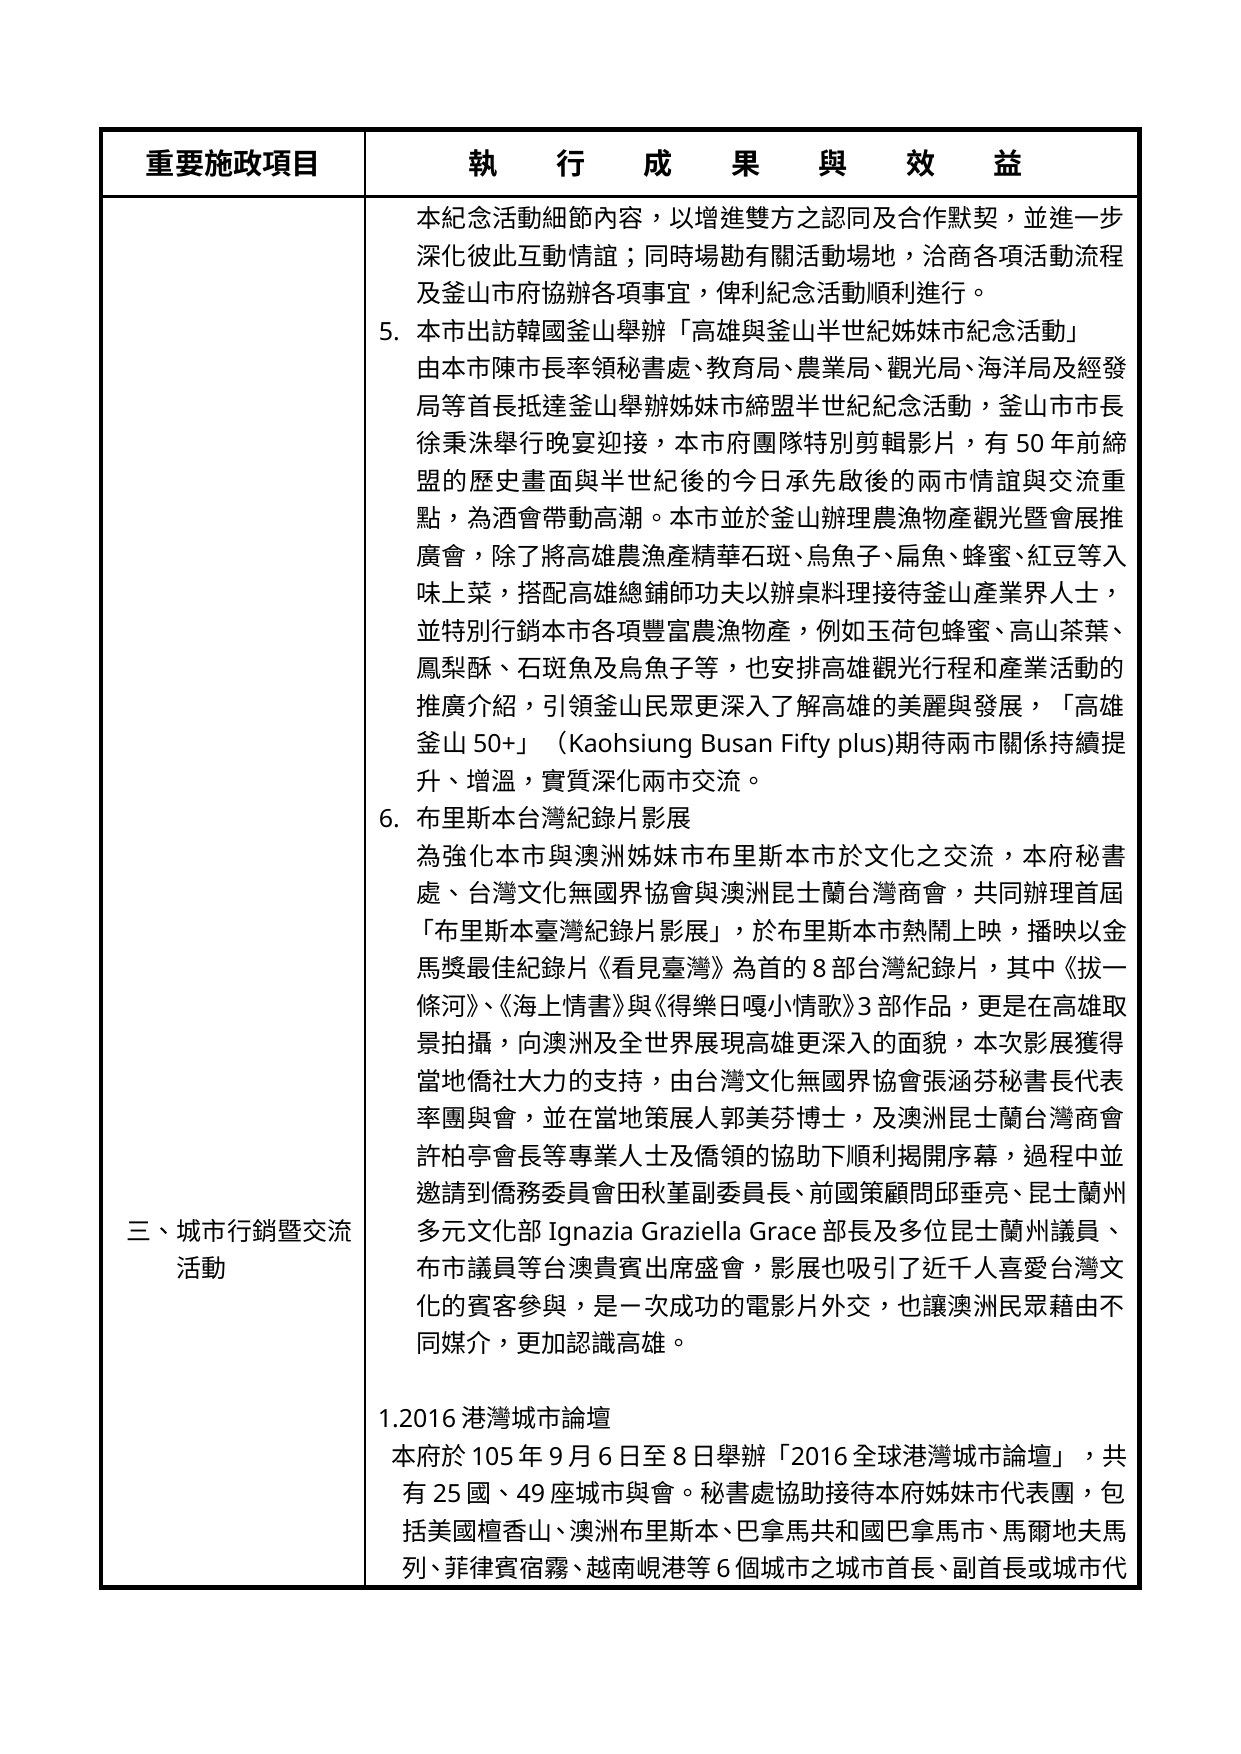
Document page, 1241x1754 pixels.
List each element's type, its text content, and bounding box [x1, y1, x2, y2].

table_header 執 行 成 果 與 效 益 [366, 132, 1137, 195]
table_cell 壹、一般行政 一、事務管理 (一)庶務工作 (二)廳舍管理維護 (三)宿舍管理 (四)財產管理 (五)防護工作 二、充實設備 三、職工管理 四、車輛管理 五、視察業務及研考業務 (一)配合監察院年度地方機機關巡察 （二）研考業務 六、消費者保護 (一)消費商品或服務查核工作 (二)消費者保護教育宣導 (三)消費諮詢、申訴及調解 貳、文書業務 （一）公文e化處理 （二）發行市府公報 （三）舉行市政會議 （四）提升資訊安全 （五）落實檔案管理 （六）落實檔案管理 參、國際事務 一、積極與國際市、NGO及民間人士互動交流 二、姊妹市互訪交流 （一）各局處合力推動姊妹市關係 （二）其他重要姊妹市交流活動 三、城市行銷暨交流活動 肆、機要業務 一、市長行程之安排 二、處理機要業務 三、市民陳情及市長交辦案件之處理 [103, 198, 364, 1585]
table_cell 1.本府四維及鳳山行政中心環境美綠化： (1)本府四維行政中心之大樓四周及庭園遍植景觀樹木、花草以綠美化中心大樓並依據季節不同，擺飾當令植栽以呈現多樣化風情，提供市民舒適的洽公環境。另於府本部及秘書處之公共走道，定期更換擺飾各種花木盆栽，以提升辦公環境景觀，淨化室內空氣。 (2)鳳山行政中心前廣場庭院之大盆植栽，採定期更植季節草花，喬、灌木則定期修剪，以維府容觀瞻。 (3)依據本府四維及鳳山行政中心大樓環境清潔維護實施計畫，辦理環境清潔暨美綠化績效考核3次。 2.活化使用本府四維及鳳山行政中心 大樓活動場地，辦理各項政令宣導、市政行銷、學術教育、社教、演講、展覽、表演等活動，透過上列各項活動之舉辦，提升活化本府大樓生命力及本市文化水準，營造親民、友善服務空間。105年度四維行政中心中庭共開放場次計79次，禮堂、會議室等集會場所，受理申請使用計1,110場次；鳳山行政中心中庭共開放場次計61場次，大禮堂、多媒體會議室等會場所受理申請使用計837場次。 3.推動綠色環保採購： 105年度綠色採購，指定項目採購達成率為92.7% ；總綠色採購項目統計達成率為 92.83%，超越行政院環保署「機關綠色採購推動方案」規定90%目標。 4.105年度優先採購身心障礙福利機構團體生產物品，達成比例5%。 1.辨理本府四維行政中心建築、水電、空調、消防、電梯、通信、廣播、監視系統等公共設備之保養維護管理及各機關申請維修，105年度受理案件計693件，有效維護辦公大樓正常運作。 2.辦理四維及鳳山行政中心大樓「高低壓電氣設備檢驗」、「消防設備安全檢查及改善」、「節約能源」、「火災及公共意外保險」等業務，以確保公共安全。 3.8月份委託工程技術顧問公司及第一科技大學分別採打診法與紅外線熱影像檢測法完成兩行政中心外牆磁磚檢測，並於年底前完成四維行政中心磁磚整修工程。 4.分別於6月30日及8月31日完成四維行政大樓電能管理EMS系統建置及LED燈管汰換，提增大樓節電成效。 5.辦理四維行政中心11樓露台設置太陽光電發電系統公開標租案，預定於106年5月前建置完成230kwp容量之太陽能光電板，預計每年約可發電15萬度。 6.8月份完成四維路入口電動大門整修工程，確保辦公廳舍門禁安全。 7.12月份鳳山行政中心後棟大樓地下室汰換油壓式防水閘門汰舊，改設置不銹鋼雙開扇型式防水閘門，俾防範及改善汛期地下室積水之情形。 8.完成四維行政中心11樓公務餐廳整修，除提供市府員工與洽公民眾健康、衛生的用餐環境外，全區亦禁用一次性及美耐皿餐具，並以優惠方案鼓勵自備環保餐具用餐。 1.秘書處目前經管市有宿舍73間，含首長宿舍35間、單房間職務宿舍6間、眷屬宿舍32間。 2.使用中眷舍計16間，12間眷舍座落於市有地，業依「高雄市市有眷舍房地加速處理要點」第6點規定，造冊送請財政局統一提起訴訟追討，2間將提訴訟。其餘2間眷舍座落於國有地，合法住戶1間，另占用眷舍1間，已函知限期搬遷。另每年至少辦理2次宿舍居住事實查考作業，已於105年5、11月完成查考作業。 3.部分眷舍空屋或空地提供前金區清潔隊、警察局、環保局及前金區公所借用，作為辨公處所及車輛、清潔機具停放場所，活化利用。 1.依規定程序辦理財產增加或報廢減損手續，並依管理系統按期彙送各類統計報表。 2.完成經管四維及鳳山行政中心之財產及物品盤點工作。 3.不定期辦理財產捐贈、變賣、移動、換貼標籤及上網拍賣報廢之財產。105年度「戀舊拍賣網」拍賣成功筆數82件，收入40,498元。 1.辦理本府四維行政中心辦公大樓105年防護團講習1次，參訓人員76人 。 2.為使員工熟悉消防編組任務，105年本府四維及鳳山行政中心辦公大樓各辦理2次自衛消防編組訓練，並將演練成果彙送消防局主管機關備查。 1.9月份完成四維及鳳山行政中心中央空調系統汰換工程，將舊有線型出風口替換為擴散型式，同時配合汰換部分冷風機排水管路及冷氣機組，提升空調冷房效率，進而達到節能效果。 2.10月份設置性別友善廁所2處，可紓解女性員工如廁久候困擾外，並同步推展、執行市府性別平等政策。 1.訂定本府臨時人員管理考核要點 為辦理本府各機關學校臨時人員之管理考核制度化及透明化，以作為人力資源經營之依據，於105年1月4日以高市府秘職字第10530006500號函頒訂定「高雄市政府臨時人員管理考核要點」。 2.本府臨時人員進用之審核 依據本府所屬各機關學校臨時人員進用及運用要點規定，召開進用臨時人員審核小組會議6次，審核11個提案，同意10案，分別進用33人、102個月/人次(稅捐稽徵處)。 3.辦理本府所屬機關之超額工友移撥媒合作業 為提升人力運用效能，使人力資源得以公平合理運用，經邀集本府超額工友機關召開研商會議，研訂「高雄市政府所屬各機關超額工友移撥媒合作業規定」，並於105年9月23日函頒，將考量機關人力需求與超額工友期望撥入機關或行政區等因素及保障超額工友權益之原則下，辦理超額工友媒合移撥安置。 4.辦理績優職工選拔與表揚活動 為激勵士氣，鼓舞工作情緒，依據本府績優職工選拔表揚實施要點，辦理104年度績優職工選拔，評選25名績優職工，於第298次市政會議中公開表揚。當選人員每人頒發獎座乙幀、獎金1萬元，給予公假5天，並刊登本府公報，以資鼓勵。另於活動時特別辦理「看見他們-績優職工故事專題」介紹不同領域績優同仁的優良事蹟，以彰顯基層勞動者的價值。 5.辦理職工管理研習 為充實本府各機關學校職工管理人員對於職工之僱用、待遇給與、差假勤惰、考核獎懲、退休撫卹及人事資料管理等專業知能，辦理職工管理研習會6場次，計220人參加。 6.控管職工人事費成長 依據本府事務勞力替代措施推動方案及本府開源節流措施105年度作業計畫，精簡本府職工員額-控管人事費成長，105年計精簡工友210人，節省經費約115,500,000元，精簡業務助理29人，節省經費約8,700,000元。 7.辦理職工退休作業標準化 鑒於辦理職工退休之個案事實有別、適用法令繁雜，為使該項業務標準化、效率化，簡化各機關學校辦理手續及縮短辦理時限，爰彙整行政院人事行政總處、勞動部勞工保險局等提供之申請書表、並明列職工辦理退休應檢附之相關證明文件、辦理時應注意事項、退休金核定計算依據、預算經費支用來源及公文範例等，統整製作成「高雄市政府所屬機關學校辦理工友（含技工、駕駛）退休案件申辦作業參考資料」，於105年3月16日以高市秘職字第10530186000號函提供本府各機關學校參考，以提升業務效能。 8.辦理工友網路徵才 為落實節能減紙政策，本府所屬機關、學校如有工友(含技工、駕駛)缺額，欲予以補實時，可將徵才資訊送秘書處，由秘書處統一於「工友事求人」網頁公告，讓職工同仁上網閱覽。105全年辦理427次上網公告，計節省1,216,950張A4紙(427案X 570個機關X5張A4紙)約12萬元及608個碳粉夾(以一個碳粉夾可印2,000張A4紙計算)約72萬元，共計節省約84萬元。 1.辦理車輛先期審查作業 依「高雄市政府所屬各機關購置公務車輛作業要點」辦理106年度購置公務車輛先期審查作業。 2.辦理線上申請派用公務車計907車次，紙本申請四輪傳動車及9人座禮賓車計13車次。 3.依「高雄市政府四維及鳳山行政中心停車場使用管理要點」核發公務臨時停車證10,245張。 1.辦理監察院104年度第2次地方機關巡察，巡察委員為仉委員桂美、江委員明蒼及方委員萬富，除拜會市長、議長及聽取市政簡報、受理民眾暨團體陳情計17件外，並巡察聽取高雄港區相關水岸開發（市港合作計畫之規劃及執行情形）及環狀輕軌捷運等建設計畫執行情形簡報與實地視察輕軌試營運現況。 2.辦理監察院104年度第3次地方機關巡察，巡察委員為仉委員桂美、江委員明蒼及方委員萬富，除受理民眾暨團體陳情計8件外，並巡察高雄治水防洪與水環境營造計畫之規劃及執行情形（含第5號排水整治計畫區徵地拆屋問題；實地巡察旗山區第五號排水抽水站、第5號排水整治計畫區）。 辦理秘書處研考業務管控及處理。 為貫徹監督產品與消費環境安全、防患於未然，避免產生重大消費爭議，本府消費者保護官會同相關目的事業主管機關，查察本市主要消費場所及消費商品，如各觀光旅遊景點公共設施、大賣場百貨公司消防安全、商品標示、定型化契約等，並在重要民俗年節期間，加強民生食品消費安全查察工作，105年度計查核76次。 建置消費者保護專屬網頁，提供消費者保護相關資訊，並加強消費者保護知識教育宣導。 105年度本府消費者保護官透過媒體專訪，或受邀請擔任講座，或至各區公所進行里鄰消費者保護教育宣導，共計35次。 不定期的透過網路、電台、有線電視跑馬燈等管道，加強宣導「1950消費者服務專線」與消費者保護相關資訊。 為進一步有效保障消費者權益，受理消費事件諮詢計6,295人次；受理消費爭議事件第一次申訴5,302件，第二次申訴1,427件；辦理消費爭議事件調解會議計12次，調解170件。 依據行政院「公文電子交換推廣計畫」，建置本府所屬615個機關、學校第二代公文整合系統暨交換系統之維護作業。目前市府各機關公文電子交換使用率已符合行政院70%比率目標，有效縮減郵資費用支出。 每週一、四定期發行「高雄市政府電子公報」，彙整刊載本府市法規、行政規則、各式政令、公告、公式送達等各類攸關民眾權益之資訊，落實政府資訊公開，全年共計出刊102期公報。 每週二定期舉行市政會議，議定市政重要決策，並加強各局處與區公所間統合協調，全年共召開51次；另辦理43場首長座談，加強各局處、區公所之橫向聯繫。 配合檔案管理局「公文交換全程加密機制」政策，以檔案管理局發放之「天元模組」作為加密裝置，並於105年12月29日辦理本府暨所屬一、二級機關天元模組使用與轉發說明會，讓電子公文從使用機關到交換中心均能有加密效果；另亦將公文電子交換系統軟硬體納入檔案管理局資安監控中心(SOC, Security Operation Center)監管，確保「公文電子交換系統」資安。 1.依據「高雄市政府檔案管理考核要點」規定，邀請府外專家學者組成考核小組，協助本府各機關提升檔案管理績效。105年度分別於6月辦理民政局、水利局、政風處、經發局、交通局等5個機關第一梯次，及11月完成原民會、觀光局、新聞局、環保局、文化局、工務局、主計處、法制局、農業局及教育局等10個機關第二梯次檔案管理考核作業，俾妥善保存政府施政之脈絡與軌跡。 2.賡續辦理原高雄縣、市政府所保管之歷史檔案清點暨移交工作，105年度完成教育局8萬8,998件、研考會1萬8,903件、社會局58萬8,534件、工務局53萬8,510件、都發局1萬6,992件、兵役局12萬4,201件、農業局27萬2,763件、新聞局2萬2,448件、民政局23萬2,807件及觀光局5萬1,956件（共計195萬6,112件）檔案清點與移交工作。 為鼓勵各機關積極推動檔案管理制度，提升檔案管理績效並表彰績效卓越之機關與個人，積極推動市府各機關參與「第14屆機關檔案管理金檔獎及績優人員金質獎評獎」。經國家發展委員會評審結果由本府捷運工程局、地政局鹽埕地政事務所及楠梓地政事務所獲得機關檔案管理金檔獎；另社會局及勞工局檔案管理同仁則獲得績優檔案管理人員金質獎。 訪賓接待：辦理訪賓接待業務，計有64案、938人到訪，過程並以在地美食、文化與具故事性之行程接待國際貴賓，以期充分行銷本市特色及發展亮點。主要訪團代表為： 美國在台協會台北辦事處處長梅健華、法國在台協會新任代表紀博偉、加拿大駐台北辦事處代表馬禮安、緬甸駐台北貿易辦事處代表鄧倫武、日本熊本縣副知事小野泰輔、福岡縣知事小川洋、高知縣高知市市長岡崎誠也、荷蘭貿易暨投資辦事處代表紀維德、英國利物浦市副市長兼議員蓋瑞˙米勒、阿根廷虎城市市長札摩拉、駐臺北韓國代表部代表趙百相、英國倫敦金融城市長埃文斯山男爵艾杰飛及帛琉葛薩州州長財政部戴杜安、馬來西亞檳城大山腳國會議員沈志強暨民主行動黨等。 推動與國際城市締結姊妹、友好城市或簽署交流合作備忘錄： 除現有姊妹市外，本府積極持續與其他國際友好城市之交流，並視雙方城市規模、屬性及交流效益，賡續推動與國際城市締結姊妹市、友好城市或簽署交流合作備忘錄，全年主要成果如下： 中華民國臺灣高雄市與阿根廷布宜諾斯艾利斯省老虎城交流備忘錄 阿根廷布宜諾斯艾利斯省老虎城市，與本市同樣具備豐富水文及海洋資源，水上活動及遊艇產業興盛，該市市長胡立歐‧西薩‧札摩拉率市府官員與10家遊艇業者，至本市觀摩「2016年台灣國際遊艇展」，並與本市簽署交流備忘錄，本府期許未來促進雙方海洋產業、經濟發展等多方面交流。 高雄市與山形縣經濟及文化交流友好合作備忘錄 有鑑本市與日本山形縣於地理位置與產業上具有互補之特色，兩市持續推動雙邊實質交流，雙邊於高雄物產館蓮潭旗艦店，舉辦經濟及文化交流友好合作備忘錄簽署儀式，期許未來加強雙方於農業、教育、觀光、經濟交流及提升女性領導力。 中華民國(臺灣)高雄市與巴拿馬共和國巴拿馬市姊妹市協議書 巴拿馬市長布蘭敦出席本市主辦之「2016全球港灣城市論壇」，該市也邀請本市出席巴拿馬運河竣工儀式，雙邊未來將就文化、運動、青年交流、觀光、商業等議題進行城市合作，並與本市簽署姊妹市協議書。 高雄市與秋田縣國際交流合作備忘錄 日本秋田縣與本市，曾同為亞洲世運舉辦城市，該縣與本市於運動、經貿等領域之交流甚為緊密。雙方簽署國際交流合作備忘錄，共同宣誓兩市將努力推動雙方間的觀光、教育、文化與產業合作，並以「世運共榮、包機直航、馬拉松城、姊妹學校、藝術互訪、物產直銷」六大實質交流議題來共同追求市民的福利。 高雄市政府與荷蘭貿易暨投資辦事處學生實習備忘錄 由荷蘭貿易暨投資辦事處與台灣各縣市政府舉辦的「台灣‧荷蘭‧都市‧創新 論壇暨巡迴展」，高雄場於高雄國際會議中心舉行。本市陳市長、荷蘭貿易暨投資辦事處代表紀維德、荷蘭經濟部企業司司長Bas Pulles、荷蘭烏特勒支市副市長Jeroen Kreijkamp，以及多位高雄、荷蘭政商人士皆出席活動。高雄與荷蘭為強化雙邊關係，特地在開幕儀式上簽署「青年學子實習合作備忘錄」，為兩方未來人才培育、交流開創新機。 為提升與姊妹市之關係，由秘書處擔任聯繫窗口，協助各局處與姊妹市進行相關業務交流，包含互訪、業務考察及專案活動等，以促進各局處業務與國際接軌，深耕姊妹市關係，達到互利雙贏之效果，全年計辦理下列3項主要活動： 1.本市高雄中學與八王子市東高等學校締結姊妹校 在秘書處、教育局、日本交流協會高雄事務所山下副所長及高雄中學校友會等重要貴賓共同見證兩校締盟，延續兩市交流情誼。（合作局處：教育局） 2.本市國小學生作品參加日本東京都八王子市104學年度「童話童畫-台日友好城市聯合畫展」 教育局選送15名國小學生作品至日本參展，透過雙方學生將閱讀感想揮灑創意，以畫會友，提升學生藝術創作及國際交流，俾利台日能持續互動，建立多元與友善的交流平台。（合作局處：教育局） 3.參加日本東京都八王子市「八王子祭」慶典活動 由本府陳副秘書長率領本市桃源區樟山國小原住民舞蹈團，參加日本東京都八王子市「八王子祭」慶典活動，以原住民傳統歌舞呈現原住民族的祭典活動，演出獲得當地民眾熱烈迴響。（合作局處：原住民事務委員會） 1.參加美國奧勒崗州波特蘭姊妹市第109屆玫瑰節慶活動 由本府蔡副秘書長率環保局同仁，參加美國奧勒崗州波特蘭姊妹市第109屆玫瑰節慶活動，也觀摩波特蘭市污水廠、污水檢驗室，汲取波市推動環境保護業務之經驗。 2.本市出訪日本熊本縣及熊本市 由本市陳市長與台南市政府賴市長共同率團出訪日本熊本縣及熊本市，期間拜會熊本縣知事蒲島郁夫，以及熊本市市長大西一史，親自捐贈賑災善款。陳市長也訪視熊本城、益城町等受創區，交流救災等相關議題，陳市長同時也參訪蒲島郁夫知事的故鄉—山鹿市，以實際行動鼓勵熊本的重建工作，並致贈山鹿市長一只謝籃，內裝旗山大餅，以古禮象徵下聘，期許山鹿市未來能和本市的旗山區，進行更多交流。於返台前在謝長廷大使的陪同下，一起了解台僑在當地的受災情形及生活近況。 本市拍攝影片聲援支持釜山申請興建國際機場 本市陳市長與本市的幼稚園小朋友，特別拍攝影片聲援釜山，支持釜山申請興建國際機場，釜山市市長徐秉洙也回信感謝高雄的關心與支持，彰顯兩市長期以來的忠實情誼。 出訪韓國釜山，事前洽辦「高雄與釜山半世紀姊妹市紀念活動」相關事宜 由秘書處出訪韓國釜山，事前洽辦「高雄與釜山半世紀姊妹市紀念活動」相關事宜，此次除拜會釜山市政府文化旅遊局局長說明本紀念活動細節內容，以增進雙方之認同及合作默契，並進一步深化彼此互動情誼；同時場勘有關活動場地，洽商各項活動流程及釜山市府協辦各項事宜，俾利紀念活動順利進行。 本市出訪韓國釜山舉辦「高雄與釜山半世紀姊妹市紀念活動」 由本市陳市長率領秘書處、教育局、農業局、觀光局、海洋局及經發局等首長抵達釜山舉辦姊妹市締盟半世紀紀念活動，釜山市市長徐秉洙舉行晚宴迎接，本市府團隊特別剪輯影片，有50年前締盟的歷史畫面與半世紀後的今日承先啟後的兩市情誼與交流重點，為酒會帶動高潮。本市並於釜山辦理農漁物產觀光暨會展推廣會，除了將高雄農漁產精華石斑、烏魚子、扁魚、蜂蜜、紅豆等入味上菜，搭配高雄總鋪師功夫以辦桌料理接待釜山產業界人士，並特別行銷本市各項豐富農漁物產，例如玉荷包蜂蜜、高山茶葉、鳳梨酥、石斑魚及烏魚子等，也安排高雄觀光行程和產業活動的推廣介紹，引領釜山民眾更深入了解高雄的美麗與發展，「高雄釜山50+」（Kaohsiung Busan Fifty plus)期待兩市關係持續提升、增溫，實質深化兩市交流。 布里斯本台灣紀錄片影展 為強化本市與澳洲姊妹市布里斯本市於文化之交流，本府秘書處、台灣文化無國界協會與澳洲昆士蘭台灣商會，共同辦理首屆「布里斯本臺灣紀錄片影展」，於布里斯本市熱鬧上映，播映以金馬獎最佳紀錄片《看見臺灣》為首的8部台灣紀錄片，其中《拔一條河》、《海上情書》與《得樂日嘎小情歌》3部作品，更是在高雄取景拍攝，向澳洲及全世界展現高雄更深入的面貌，本次影展獲得當地僑社大力的支持，由台灣文化無國界協會張涵芬秘書長代表率團與會，並在當地策展人郭美芬博士，及澳洲昆士蘭台灣商會許柏亭會長等專業人士及僑領的協助下順利揭開序幕，過程中並邀請到僑務委員會田秋堇副委員長、前國策顧問邱垂亮、昆士蘭州多元文化部Ignazia Graziella Grace部長及多位昆士蘭州議員、布市議員等台澳貴賓出席盛會，影展也吸引了近千人喜愛台灣文化的賓客參與，是ㄧ次成功的電影片外交，也讓澳洲民眾藉由不同媒介，更加認識高雄。 1.2016港灣城市論壇 本府於105年9月6日至8日舉辦「2016全球港灣城市論壇」，共有25國、49座城市與會。秘書處協助接待本府姊妹市代表團，包括美國檀香山、澳洲布里斯本、巴拿馬共和國巴拿馬市、馬爾地夫馬列、菲律賓宿霧、越南峴港等6個城市之城市首長、副首長或城市代表，並為17個城市代表團安排官式拜會，正式會晤陳市長，就港口、觀光、低碳、綠能、智慧城市等議題交換意見。此外，與本市姊妹市情誼深厚的澳洲布里斯本市，此次特別由庫爾克市長(Lord Mayor Graham Quirk)率團參與港灣論壇，故秘書處特別於論壇活動期間，協助辦理「布里斯本市企業投資論壇」，現場邀請逾百位本地各產業領域代表出席，與來自布里斯本市的代表團交流，現場氣氛熱烈。 2.澳洲新可倫坡學生交流計畫座談會 為積極推動本市與澳洲政府交流，秘書處召開座談會，邀請高雄七所大學，另邀請澳洲辦事處副代表黃理克及國立中興大學國際長魯真擔任講座，簡報新可倫坡計畫內容和執行經驗，協助高雄各大學了解該計畫，鼓勵在地大學積極向其澳洲姊妹校爭取優秀澳洲大學生赴高交流，進一步深化本市與澳洲城市之合作。 3.邀請姊妹市暨國際友誼城市參加2016高雄燈會暨高雄市宴 秘書處舉辦「2016高雄國際午宴」，活動計有日本八王子市、日本熊本市、日本北海道、日本千葉縣、日本宮崎縣、韓國釜山市、美國波特蘭市、英國利物浦市等國外貴賓參加。本次午宴邀請魯凱族歌手乘船，於愛河上詠唱，並使用高雄在地食材，由本市學童演出客家舞蹈歡迎貴賓，將高雄本地的風土人情介紹給與會貴賓體驗。 4.2016波光粼粼看見高雄-國際人士訪高之旅 秘書處辦理「2016波光粼粼看高雄-國際人士訪高之旅」海洋文化巡禮活動，邀請了各國駐台使館代表、外國媒體及高雄市政府國際關係小組委員等國際朋友從在蓮池潭造舟、到海洋探索館聽高雄變遷港史，再到海上實質由外海看陸上高雄。本處全體人員也以原民裝扮全程接待，希望帶領貴賓們由水面粼粼波光中看見高雄之美、體驗高雄的河港文化、了解高雄的未來建設、見證高雄多元兼容的文化特色，並一同探索高雄和國際交流合作的無限可能。迎賓午宴以海味料理象徵高雄漁村美食的記憶再現，與國際友人分享高雄海味的魅力，而旅途的結尾，在海岸邊以原住民歌舞迎接貴賓的歸來，並準備原民傳統風味的「獵人飯包」給貴賓享用，為這趟充滿動感與冒險的高雄之旅畫下完美句點。 5.本市與駐臺北韓國代表部合辦「2016高雄韓國文化日」 本活動邀請到韓國著名傳統表演團體「花的傳說」，以及國際知名的「亂打秀 NANTA」，於高雄師範大學演藝廳盛大演出，精彩的表演吸引近千名觀眾擠爆全場，本府許銘春副市長，以及駐臺北韓國代表部新任代表楊昌洙皆到場參加此次盛會，秘書處同仁更全體著韓服為入場觀眾導引服務，讓全場充滿視覺驚喜，也代表高雄對韓國文化的熱情與喜愛。 6.韓國旅行作家梁昭嬉訪高採訪 韓國旅行作家梁昭嬉鑑於今年本市與釜山締結姊妹市屆滿50週年，甚具特殊意義，經與韓國TOUR DE MONDE雜誌洽商，於今年9月號分別報導高雄與釜山之美食與城市風情，期盼透過此一報導，讓韓國民眾暸解高釜兩市情誼及深厚淵源，看見高雄與台灣，更進一步促進兩地觀光文化等交流。 釜山MBC(Munhwa Broadcasting Corporation)電視台訪高採訪 釜山MBC電視台為慶祝高雄與釜山締結姊妹市50週年，赴高雄拍攝旅遊景點，製作為「Wide Show!幸福的星期五」節目之中一個旅遊單元，預計於該電視台每週五早上8時30分播放，播出日期分別為105年12月23日、12月30日及106年1月5日，將以系列方式呈現，每次播放約10分鐘，本次採訪的路線包括旗山、三多商圈、瑞豐夜市、旗津、85大樓、愛河、蓮池潭、美麗島、駁二、英國領事館、西子灣、六合夜市等知名景點。秘書處陳處長瓊華表示，高雄相當珍惜與釜山的情誼，期待釜山的市民，都能透過MBC電視台，更加了解高雄的人文風光，進而造訪高雄。 1.妥適安排市長參加各項會議、各界人士拜會…等行程（如各項會報、典禮、頒獎表揚、座談會、研討會、記者會、簡報、國內外人士及姊妹市代表拜會…等）。 2.妥適安排市長訪查基層、探尋民瘼，聽取基層心聲、瞭解基層急需處理之相關問題及視察各項建設等。 依規定處理各項機要業務文件及工作，迅速圓滿達成任務。 以親切負責積極之態度，妥適處理市民建議暨陳情事項， 並利用本府線上即時服務系統，確實管制、追蹤各項案件 之辦理情形，全年透過系統管制受理案件計820件(未計入 即時解決案件次數)。 [366, 198, 1137, 1585]
table_header 重要施政項目 [103, 132, 364, 195]
